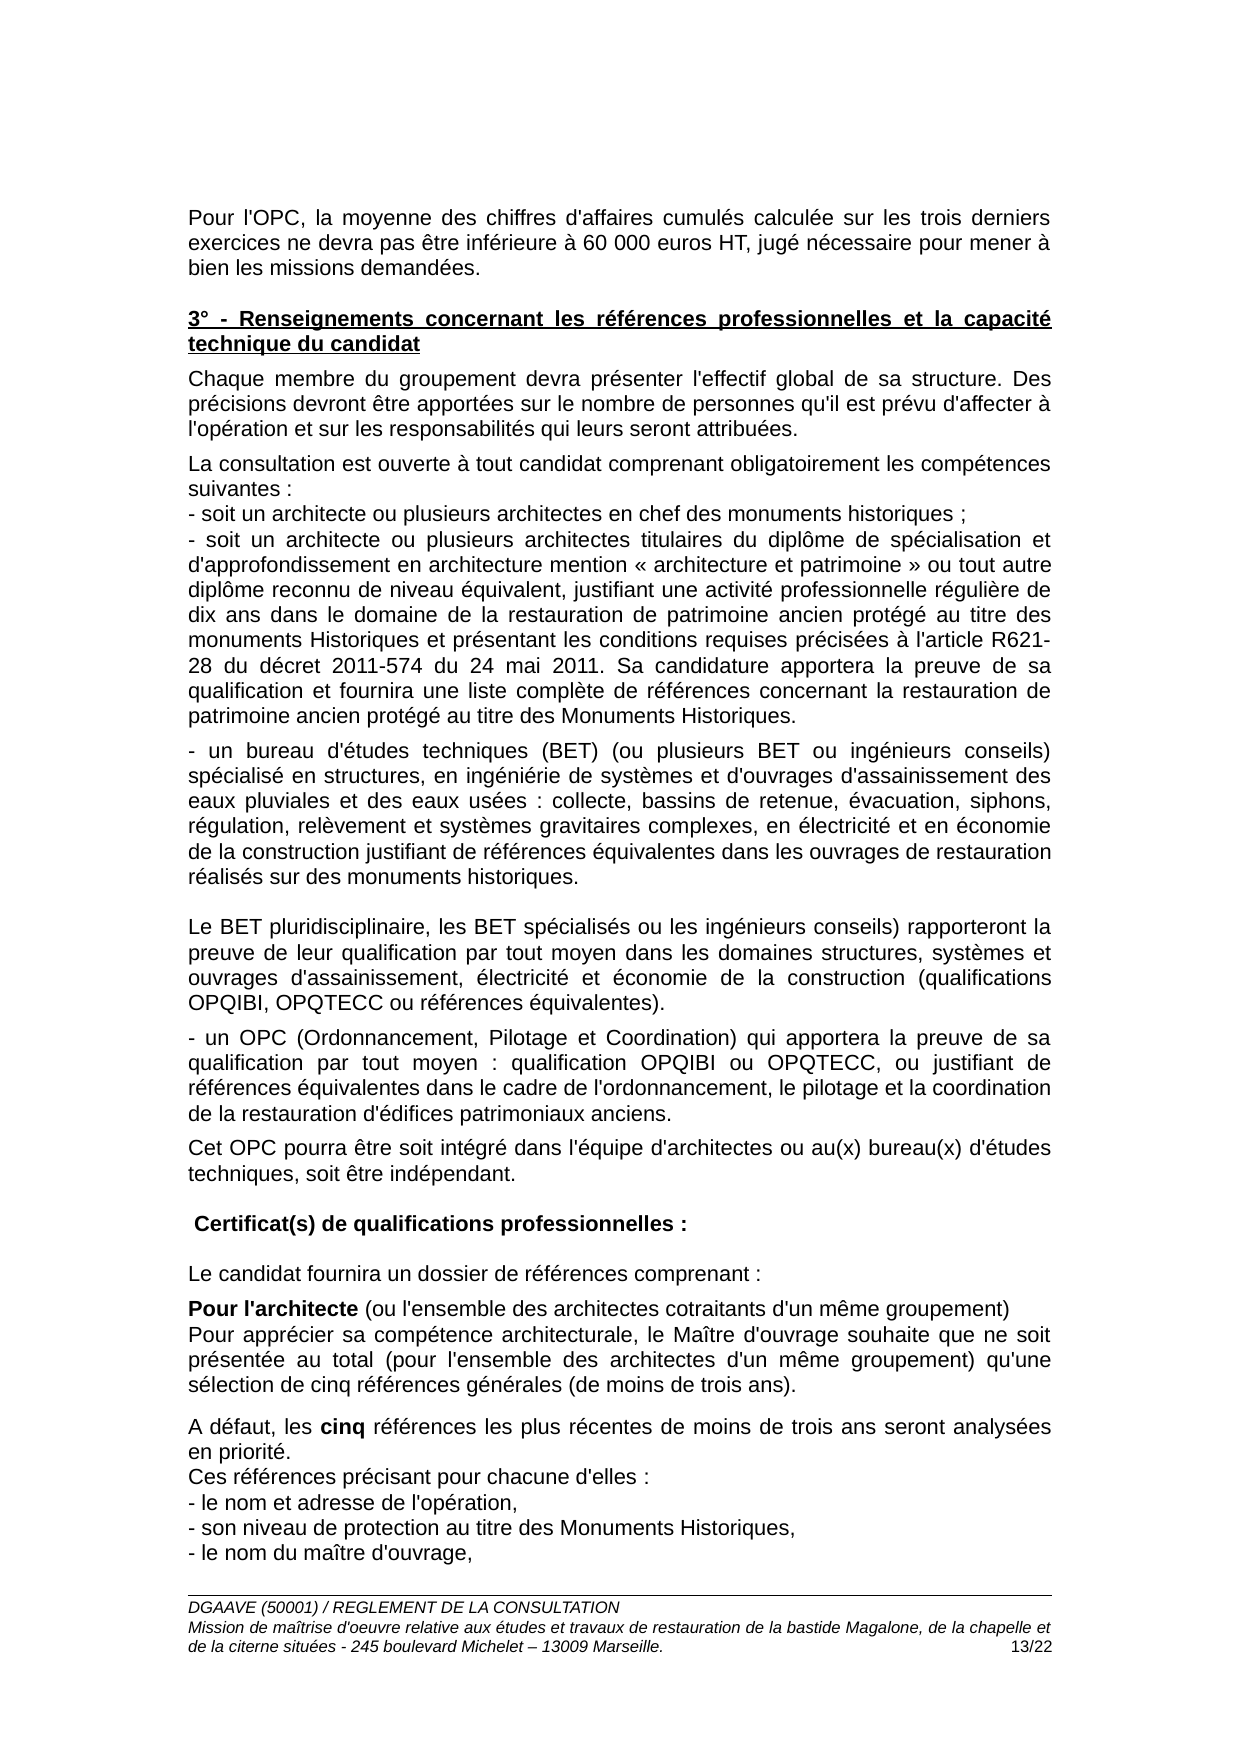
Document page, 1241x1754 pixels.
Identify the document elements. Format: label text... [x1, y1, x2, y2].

text Cet OPC pourra être soit intégré dans l'équipe d'architectes ou au(x) bureau(x) d'études techniques, soit être indépendant. [188, 1135, 1052, 1186]
text - soit un architecte ou plusieurs architectes en chef des monuments historiques ; [188, 501, 1052, 526]
text Le BET pluridisciplinaire, les BET spécialisés ou les ingénieurs conseils) rapporteront la preuve de leur qualification par tout moyen dans les domaines structures, systèmes et ouvrages d'assainissement, électricité et économie de la construction (qualifications OPQIBI, OPQTECC ou références équivalentes). [188, 914, 1052, 1015]
text Certificat(s) de qualifications professionnelles : [188, 1211, 1052, 1236]
text 3° - Renseignements concernant les références professionnelles et la capacité [188, 305, 1052, 327]
text - un bureau d'études techniques (BET) (ou plusieurs BET ou ingénieurs conseils) spécialisé en structures, en ingéniérie de systèmes et d'ouvrages d'assainissement des eaux pluviales et des eaux usées : collecte, bassins de retenue, évacuation, siphons, régulation, relèvement et systèmes gravitaires complexes, en électricité et en économie de la construction justifiant de références équivalentes dans les ouvrages de restauration réalisés sur des monuments historiques. [188, 738, 1052, 889]
text - le nom et adresse de l'opération, [188, 1489, 1052, 1515]
text Chaque membre du groupement devra présenter l'effectif global de sa structure. Des précisions devront être apportées sur le nombre de personnes qu'il est prévu d'affecter à l'opération et sur les responsabilités qui leurs seront attribuées. [188, 366, 1052, 441]
text technique du candidat [188, 329, 1052, 356]
text - le nom du maître d'ouvrage, [188, 1540, 1052, 1565]
text La consultation est ouverte à tout candidat comprenant obligatoirement les compétences suivantes : [188, 451, 1052, 501]
text A défaut, les cinq références les plus récentes de moins de trois ans seront analysées en priorité. [188, 1414, 1052, 1464]
text - son niveau de protection au titre des Monuments Historiques, [188, 1515, 1052, 1540]
text Pour l'OPC, la moyenne des chiffres d'affaires cumulés calculée sur les trois derniers exercices ne devra pas être inférieure à 60 000 euros HT, jugé nécessaire pour mener à bien les missions demandées. [188, 204, 1052, 280]
text Pour l'architecte (ou l'ensemble des architectes cotraitants d'un même groupement) [188, 1296, 1052, 1321]
text Ces références précisant pour chacune d'elles : [188, 1464, 1052, 1489]
text Pour apprécier sa compétence architecturale, le Maître d'ouvrage souhaite que ne soit présentée au total (pour l'ensemble des architectes d'un même groupement) qu'une sélection de cinq références générales (de moins de trois ans). [188, 1321, 1052, 1397]
text Le candidat fournira un dossier de références comprenant : [188, 1261, 1052, 1287]
text - soit un architecte ou plusieurs architectes titulaires du diplôme de spécialisation et d'approfondissement en architecture mention « architecture et patrimoine » ou tout autre diplôme reconnu de niveau équivalent, justifiant une activité professionnelle régulière de dix ans dans le domaine de la restauration de patrimoine ancien protégé au titre des monuments Historiques et présentant les conditions requises précisées à l'article R621-28 du décret 2011-574 du 24 mai 2011. Sa candidature apportera la preuve de sa qualification et fournira une liste complète de références concernant la restauration de patrimoine ancien protégé au titre des Monuments Historiques. [188, 526, 1052, 728]
text - un OPC (Ordonnancement, Pilotage et Coordination) qui apportera la preuve de sa qualification par tout moyen : qualification OPQIBI ou OPQTECC, ou justifiant de références équivalentes dans le cadre de l'ordonnancement, le pilotage et la coordination de la restauration d'édifices patrimoniaux anciens. [188, 1025, 1052, 1126]
